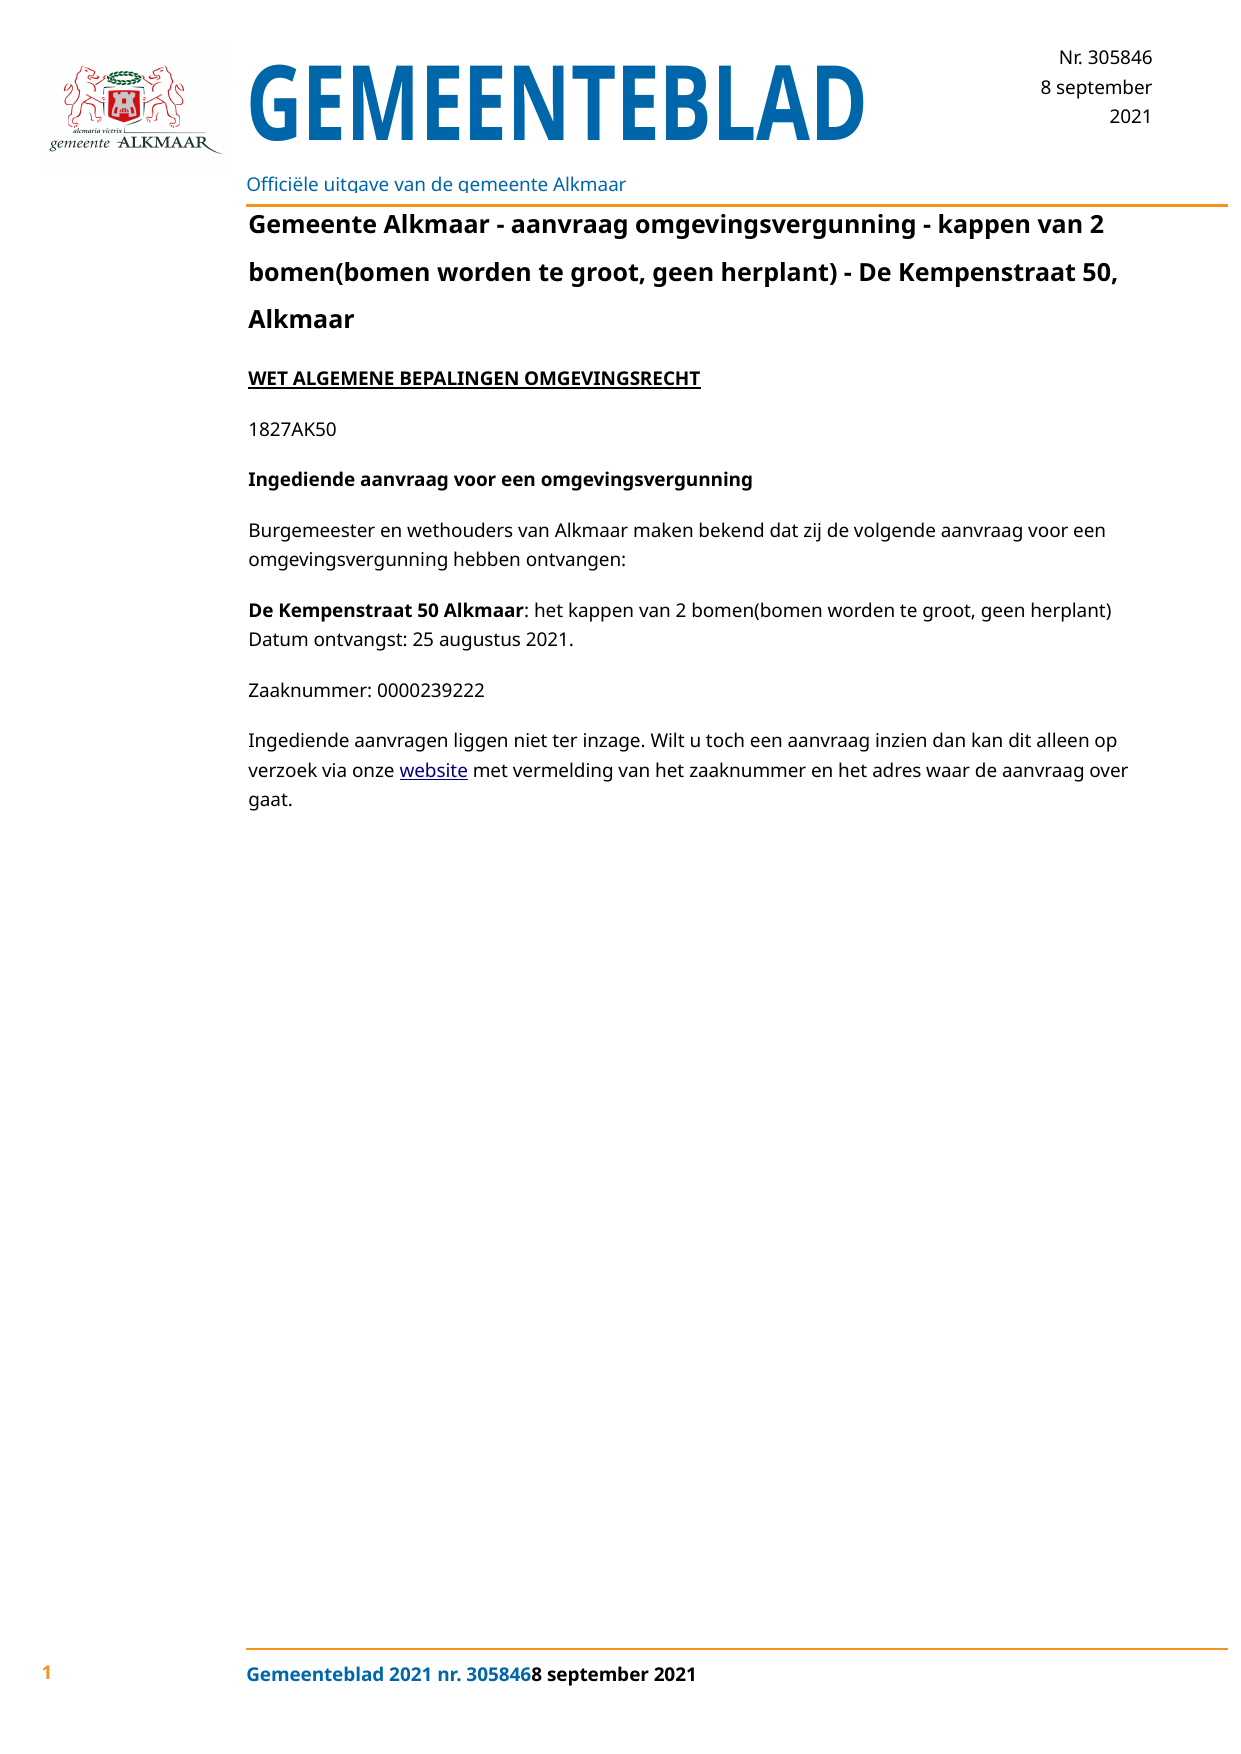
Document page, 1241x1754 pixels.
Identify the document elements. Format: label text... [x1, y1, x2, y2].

text Gemeente Alkmaar - aanvraag omgevingsvergunning - kappen van 2 bomen(bomen worden te groot, geen herplant) - De Kempenstraat 50, Alkmaar [248, 207, 1152, 336]
text WET ALGEMENE BEPALINGEN OMGEVINGSRECHT [248, 366, 1152, 391]
text Burgemeester en wethouders van Alkmaar maken bekend dat zij de volgende aanvraag voor een omgevingsvergunning hebben ontvangen: [248, 517, 1152, 572]
text De Kempenstraat 50 Alkmaar: het kappen van 2 bomen(bomen worden te groot, geen herplant) Datum ontvangst: 25 augustus 2021. [248, 597, 1152, 652]
text 1827AK50 [248, 416, 1152, 442]
picture [41, 47, 231, 172]
text Zaaknummer: 0000239222 [248, 677, 1152, 702]
text Ingediende aanvraag voor een omgevingsvergunning [248, 466, 1152, 492]
text Ingediende aanvragen liggen niet ter inzage. Wilt u toch een aanvraag inzien dan kan dit alleen op verzoek via onze website met vermelding van het zaaknummer en het adres waar de aanvraag over gaat. [248, 727, 1152, 812]
